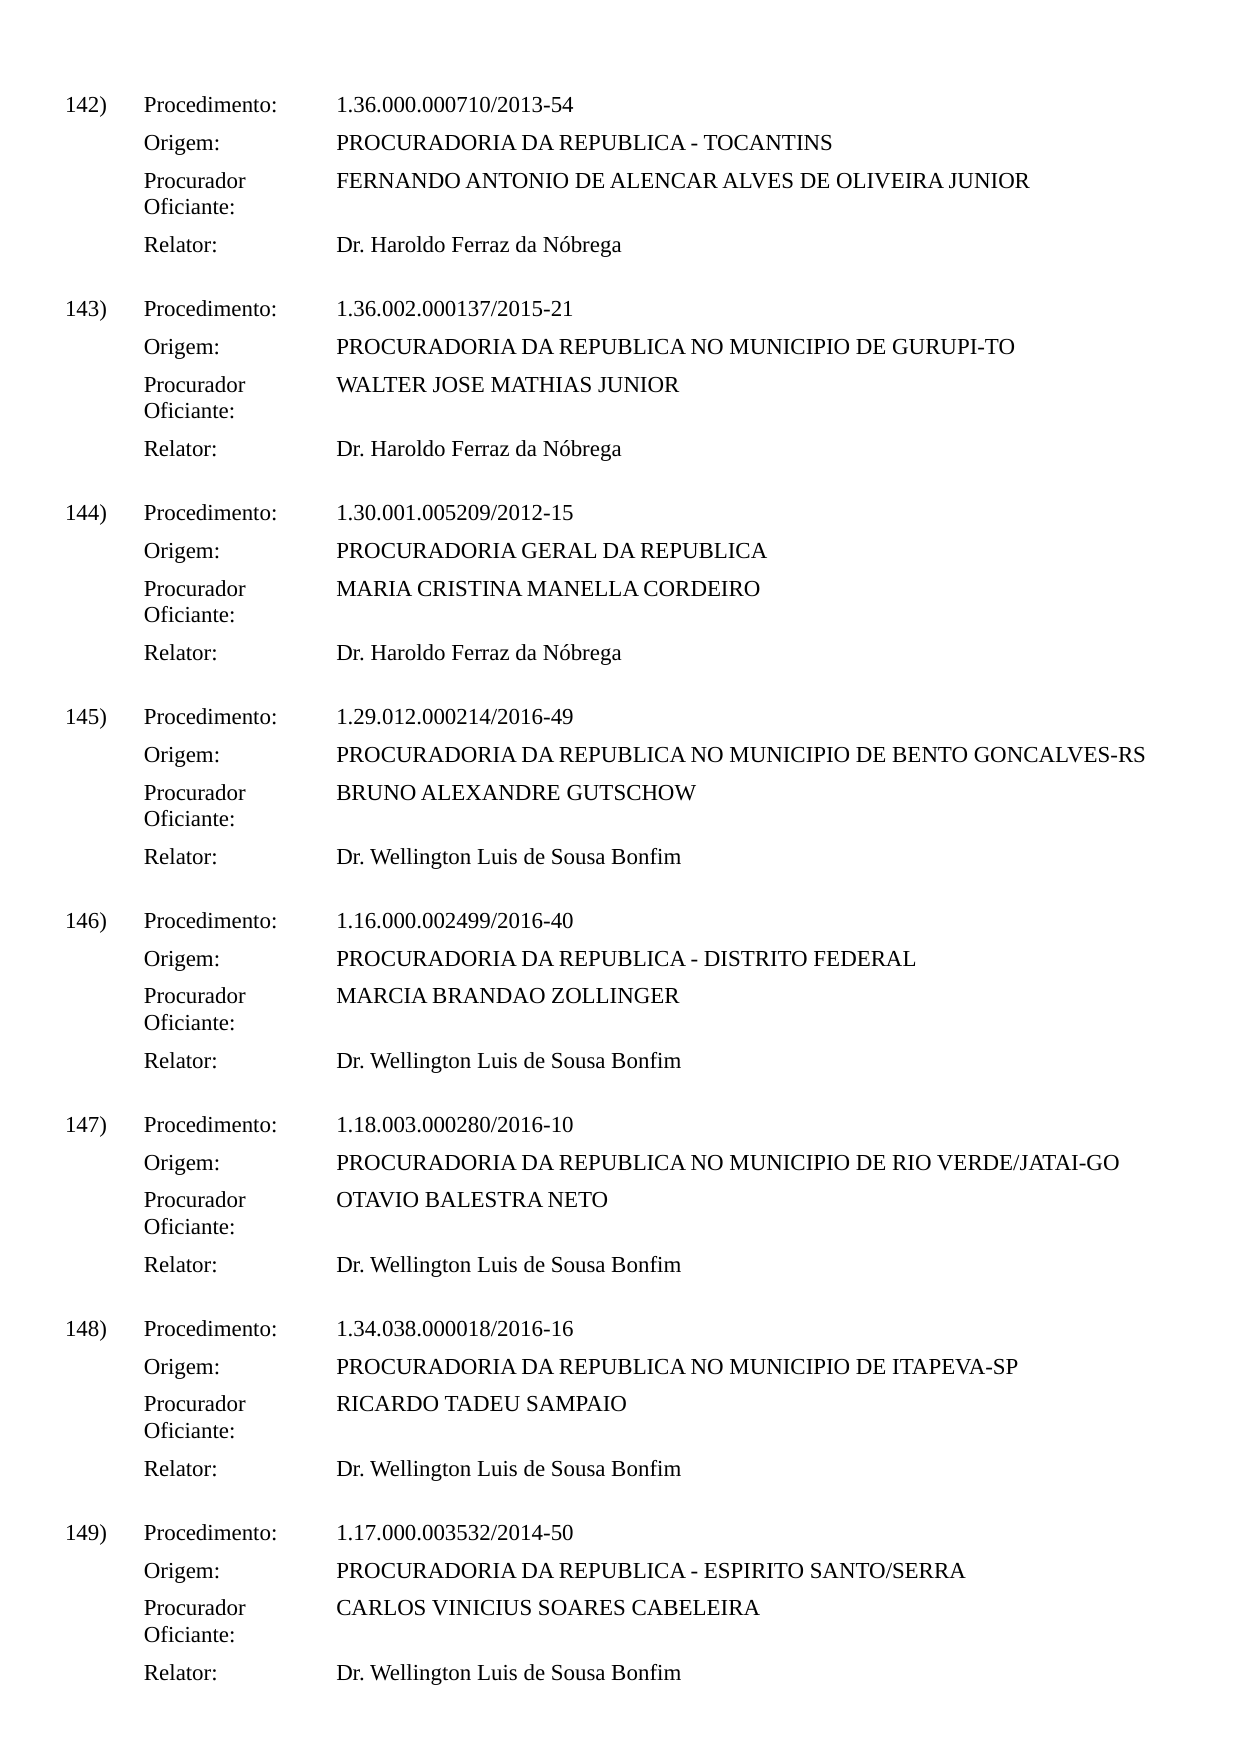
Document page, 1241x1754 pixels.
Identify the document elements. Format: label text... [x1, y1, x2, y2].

table_header Procedimento: [138, 901, 330, 939]
table_cell [59, 773, 138, 837]
table_cell RICARDO TADEU SAMPAIO [330, 1385, 1181, 1449]
table_cell [59, 1143, 138, 1181]
table_cell Procurador Oficiante: [138, 1181, 330, 1245]
table_cell PROCURADORIA DA REPUBLICA NO MUNICIPIO DE GURUPI-TO [330, 327, 1181, 365]
table_cell [59, 225, 138, 263]
table_header Procedimento: [138, 289, 330, 327]
table_cell PROCURADORIA DA REPUBLICA - DISTRITO FEDERAL [330, 939, 1181, 977]
table_header 143) [59, 289, 138, 327]
table_cell Dr. Haroldo Ferraz da Nóbrega [330, 429, 1181, 467]
table_header 149) [59, 1513, 138, 1551]
table_cell Relator: [138, 1041, 330, 1079]
table_cell [59, 1181, 138, 1245]
table_cell Relator: [138, 429, 330, 467]
table_header 1.18.003.000280/2016-10 [330, 1105, 1181, 1143]
table_cell [59, 429, 138, 467]
table_header 145) [59, 697, 138, 735]
table_header 1.36.002.000137/2015-21 [330, 289, 1181, 327]
table_header 147) [59, 1105, 138, 1143]
table_cell [59, 837, 138, 875]
table_cell Dr. Wellington Luis de Sousa Bonfim [330, 1245, 1181, 1283]
table_cell [59, 1347, 138, 1385]
table_cell [59, 1551, 138, 1589]
table_cell [59, 161, 138, 225]
table_cell Origem: [138, 735, 330, 773]
table_cell Procurador Oficiante: [138, 569, 330, 633]
table_cell Procurador Oficiante: [138, 365, 330, 429]
table_cell Dr. Wellington Luis de Sousa Bonfim [330, 1449, 1181, 1487]
table_cell Dr. Haroldo Ferraz da Nóbrega [330, 225, 1181, 263]
table_cell Dr. Wellington Luis de Sousa Bonfim [330, 1653, 1181, 1691]
table_cell PROCURADORIA DA REPUBLICA NO MUNICIPIO DE ITAPEVA-SP [330, 1347, 1181, 1385]
table_cell Dr. Haroldo Ferraz da Nóbrega [330, 633, 1181, 671]
table_cell Origem: [138, 1551, 330, 1589]
table_header Procedimento: [138, 1513, 330, 1551]
table_header Procedimento: [138, 493, 330, 531]
table_cell Origem: [138, 939, 330, 977]
table_header 146) [59, 901, 138, 939]
table_cell MARIA CRISTINA MANELLA CORDEIRO [330, 569, 1181, 633]
table_cell PROCURADORIA DA REPUBLICA NO MUNICIPIO DE RIO VERDE/JATAI-GO [330, 1143, 1181, 1181]
table_header 1.16.000.002499/2016-40 [330, 901, 1181, 939]
table_cell Procurador Oficiante: [138, 773, 330, 837]
table_cell PROCURADORIA DA REPUBLICA - TOCANTINS [330, 123, 1181, 161]
table_cell [59, 327, 138, 365]
table_cell Dr. Wellington Luis de Sousa Bonfim [330, 1041, 1181, 1079]
table_cell PROCURADORIA GERAL DA REPUBLICA [330, 531, 1181, 569]
table_header Procedimento: [138, 1105, 330, 1143]
table_cell Origem: [138, 327, 330, 365]
table_header 1.30.001.005209/2012-15 [330, 493, 1181, 531]
table_cell [59, 1245, 138, 1283]
table_cell PROCURADORIA DA REPUBLICA - ESPIRITO SANTO/SERRA [330, 1551, 1181, 1589]
table_cell [59, 569, 138, 633]
table_header 1.34.038.000018/2016-16 [330, 1309, 1181, 1347]
table_cell [59, 123, 138, 161]
table_cell Relator: [138, 837, 330, 875]
table_cell MARCIA BRANDAO ZOLLINGER [330, 977, 1181, 1041]
table_cell Procurador Oficiante: [138, 977, 330, 1041]
table_header 1.29.012.000214/2016-49 [330, 697, 1181, 735]
table_cell Relator: [138, 1653, 330, 1691]
table_cell Relator: [138, 1449, 330, 1487]
table_cell OTAVIO BALESTRA NETO [330, 1181, 1181, 1245]
table_header Procedimento: [138, 697, 330, 735]
table_cell Procurador Oficiante: [138, 1385, 330, 1449]
table_cell Procurador Oficiante: [138, 161, 330, 225]
table_cell WALTER JOSE MATHIAS JUNIOR [330, 365, 1181, 429]
table_cell FERNANDO ANTONIO DE ALENCAR ALVES DE OLIVEIRA JUNIOR [330, 161, 1181, 225]
table_cell PROCURADORIA DA REPUBLICA NO MUNICIPIO DE BENTO GONCALVES-RS [330, 735, 1181, 773]
table_cell [59, 365, 138, 429]
table_header 148) [59, 1309, 138, 1347]
table_cell Procurador Oficiante: [138, 1589, 330, 1653]
table_cell Dr. Wellington Luis de Sousa Bonfim [330, 837, 1181, 875]
table_cell Origem: [138, 123, 330, 161]
table_header Procedimento: [138, 85, 330, 123]
table_header 144) [59, 493, 138, 531]
table_cell [59, 531, 138, 569]
table_header Procedimento: [138, 1309, 330, 1347]
table_cell Relator: [138, 1245, 330, 1283]
table_cell [59, 1589, 138, 1653]
table_cell Origem: [138, 1347, 330, 1385]
table_cell Relator: [138, 225, 330, 263]
table_cell [59, 1653, 138, 1691]
table_cell [59, 939, 138, 977]
table_cell [59, 1449, 138, 1487]
table_cell [59, 977, 138, 1041]
table_cell [59, 735, 138, 773]
table_cell [59, 1041, 138, 1079]
table_cell Origem: [138, 531, 330, 569]
table_cell [59, 633, 138, 671]
table_cell Relator: [138, 633, 330, 671]
table_cell BRUNO ALEXANDRE GUTSCHOW [330, 773, 1181, 837]
table_header 142) [59, 85, 138, 123]
table_cell Origem: [138, 1143, 330, 1181]
table_cell [59, 1385, 138, 1449]
table_header 1.36.000.000710/2013-54 [330, 85, 1181, 123]
table_header 1.17.000.003532/2014-50 [330, 1513, 1181, 1551]
table_cell CARLOS VINICIUS SOARES CABELEIRA [330, 1589, 1181, 1653]
